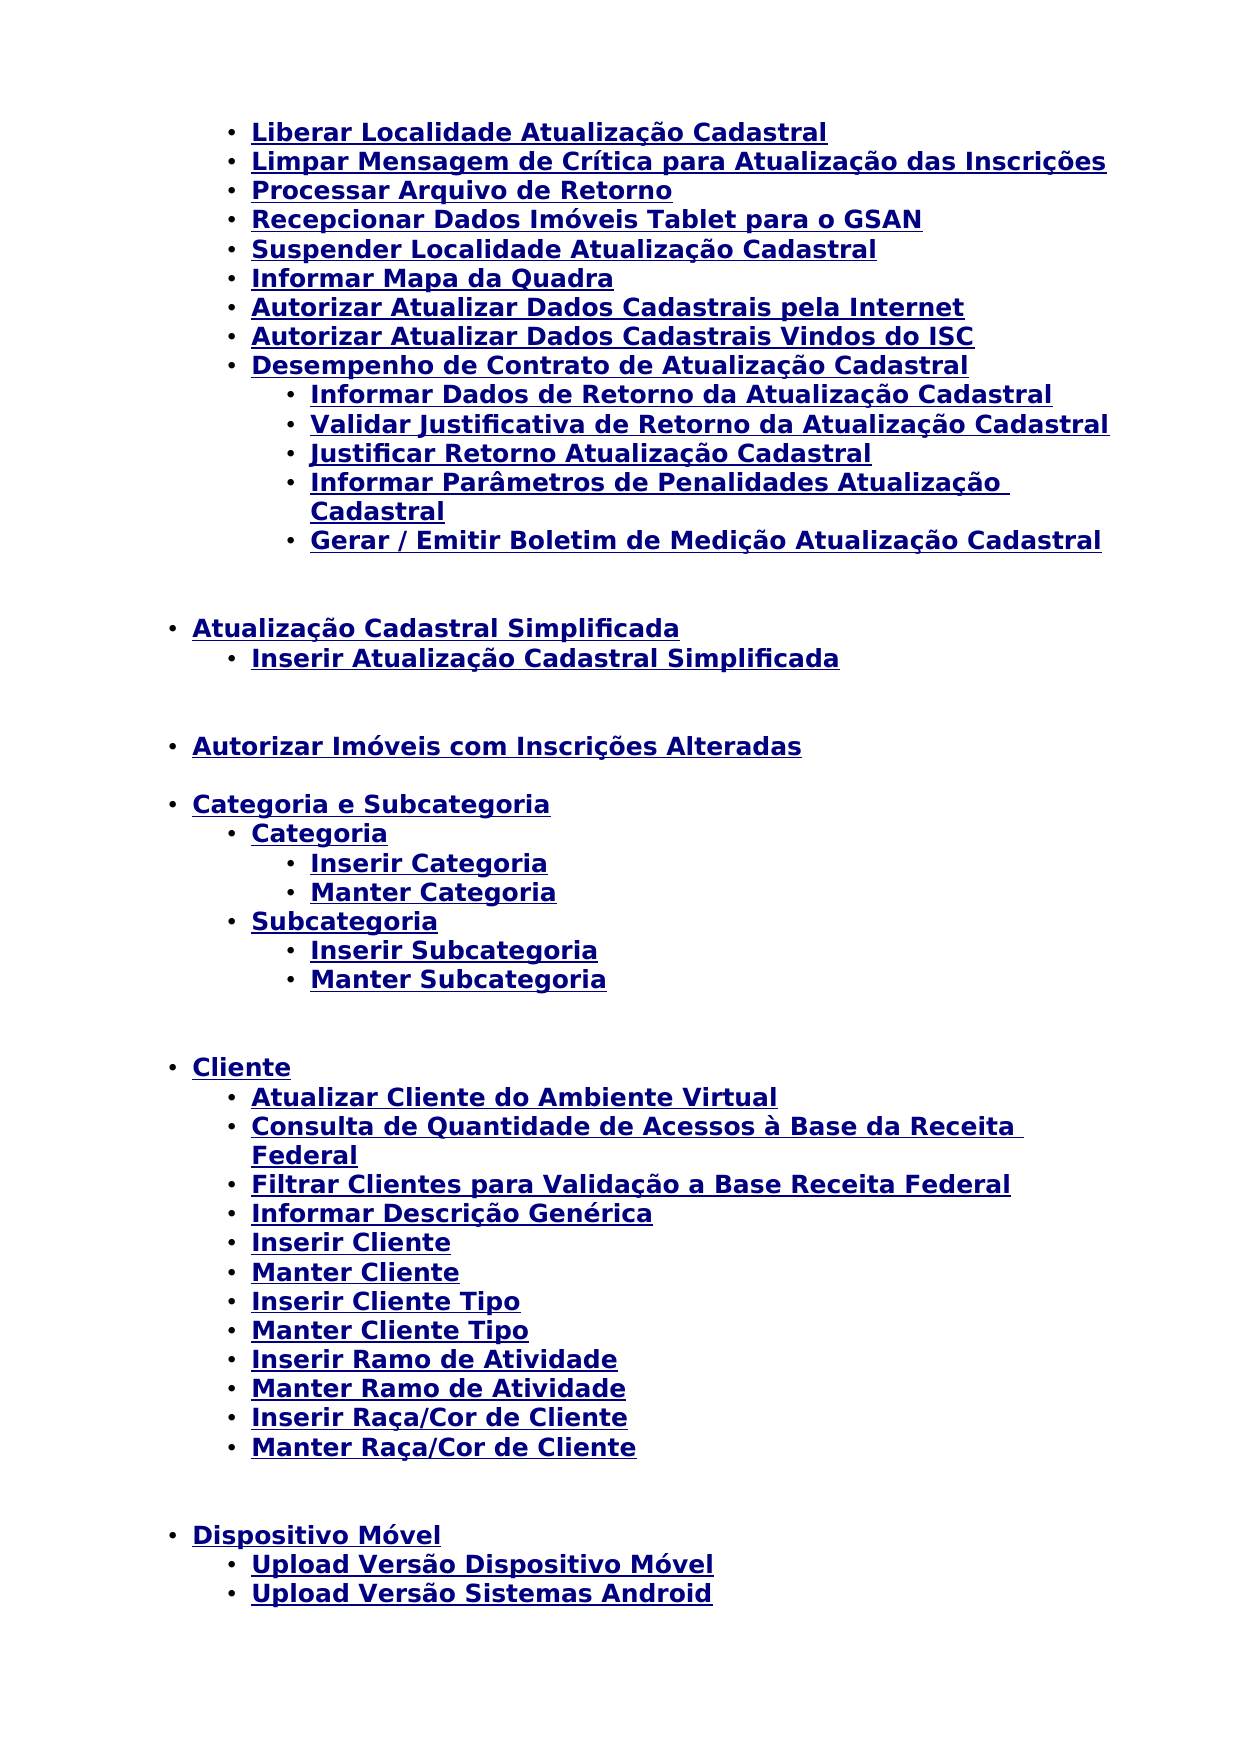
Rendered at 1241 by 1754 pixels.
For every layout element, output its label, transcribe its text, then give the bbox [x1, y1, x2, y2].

list Autorizar Atualizar Dados Cadastrais Vindos do ISC [236, 322, 1122, 351]
list Informar Descrição Genérica [236, 1199, 1122, 1229]
list Filtrar Clientes para Validação a Base Receita Federal [236, 1170, 1122, 1199]
list Subcategoria [236, 907, 1122, 936]
list Categoria [236, 820, 1122, 849]
list Gerar / Emitir Boletim de Medição Atualização Cadastral [295, 526, 1122, 556]
list Manter Categoria [295, 878, 1122, 907]
list Upload Versão Sistemas Android [236, 1579, 1122, 1608]
list Autorizar Imóveis com Inscrições Alteradas [177, 732, 1122, 761]
list Informar Mapa da Quadra [236, 264, 1122, 293]
list Inserir Atualização Cadastral Simplificada [236, 644, 1122, 673]
list Categoria e Subcategoria [177, 791, 1122, 820]
list Manter Cliente Tipo [236, 1316, 1122, 1345]
list Manter Raça/Cor de Cliente [236, 1433, 1122, 1462]
list Informar Parâmetros de Penalidades Atualização Cadastral [295, 468, 1122, 526]
list Manter Ramo de Atividade [236, 1374, 1122, 1404]
list Recepcionar Dados Imóveis Tablet para o GSAN [236, 206, 1122, 235]
list Manter Cliente [236, 1258, 1122, 1287]
list Cliente [177, 1054, 1122, 1083]
list Manter Subcategoria [295, 966, 1122, 995]
list Processar Arquivo de Retorno [236, 176, 1122, 206]
list Validar Justificativa de Retorno da Atualização Cadastral [295, 410, 1122, 439]
list Dispositivo Móvel [177, 1521, 1122, 1550]
list Consulta de Quantidade de Acessos à Base da Receita Federal [236, 1112, 1122, 1170]
list Inserir Subcategoria [295, 936, 1122, 966]
list Suspender Localidade Atualização Cadastral [236, 235, 1122, 264]
list Upload Versão Dispositivo Móvel [236, 1550, 1122, 1579]
list Atualização Cadastral Simplificada [177, 614, 1122, 644]
list Inserir Ramo de Atividade [236, 1345, 1122, 1374]
list Justificar Retorno Atualização Cadastral [295, 439, 1122, 468]
list Informar Dados de Retorno da Atualização Cadastral [295, 381, 1122, 410]
list Desempenho de Contrato de Atualização Cadastral [236, 351, 1122, 381]
list Liberar Localidade Atualização Cadastral [236, 118, 1122, 147]
list Autorizar Atualizar Dados Cadastrais pela Internet [236, 293, 1122, 322]
list Inserir Raça/Cor de Cliente [236, 1404, 1122, 1433]
list Atualizar Cliente do Ambiente Virtual [236, 1083, 1122, 1112]
list Inserir Categoria [295, 849, 1122, 878]
list Inserir Cliente [236, 1229, 1122, 1258]
list Limpar Mensagem de Crítica para Atualização das Inscrições [236, 147, 1122, 176]
list Inserir Cliente Tipo [236, 1287, 1122, 1316]
